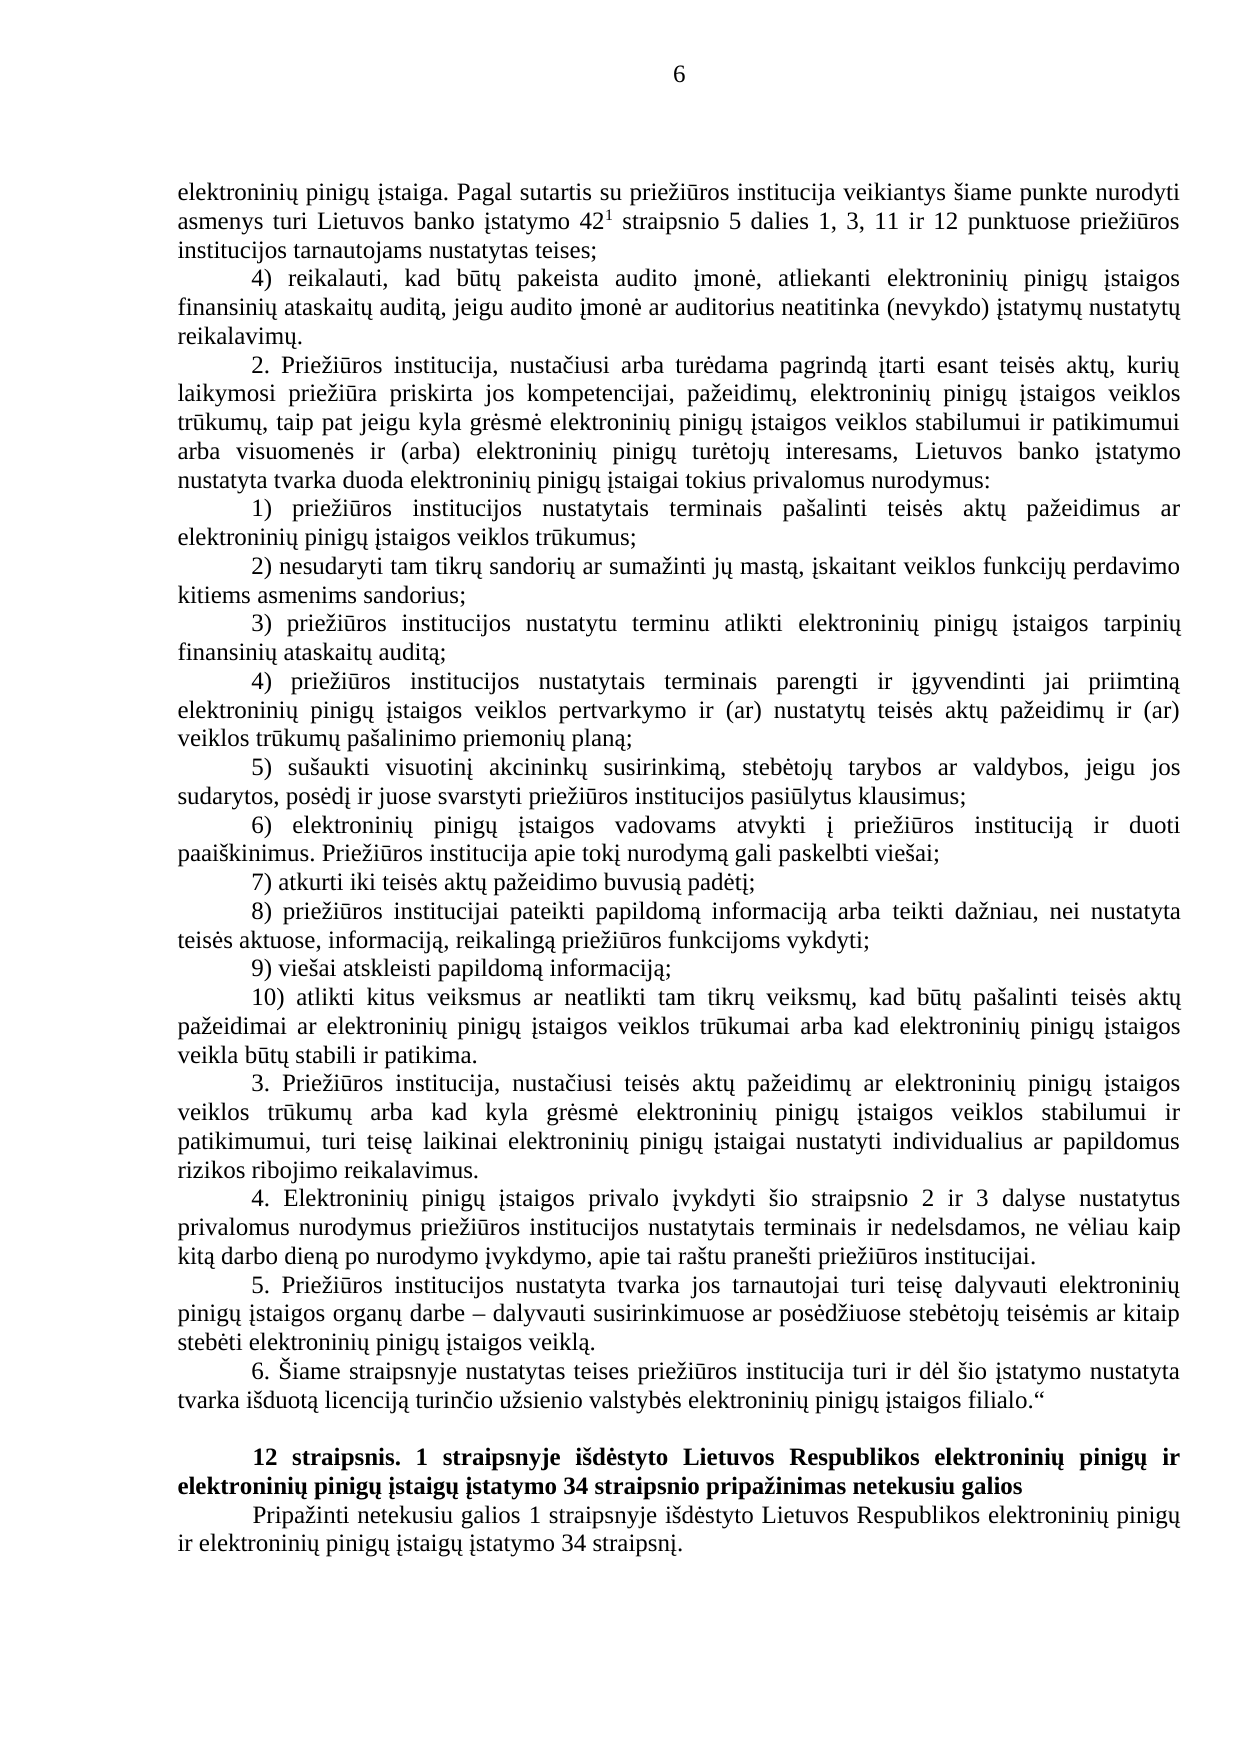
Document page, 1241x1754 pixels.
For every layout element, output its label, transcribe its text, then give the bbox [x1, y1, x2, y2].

text 4) reikalauti, kad būtų pakeista audito įmonė, atliekanti elektroninių pinigų įstaigos finansinių ataskaitų auditą, jeigu audito įmonė ar auditorius neatitinka (nevykdo) įstatymų nustatytų reikalavimų. [177, 263, 1181, 350]
text 9) viešai atskleisti papildomą informaciją; [177, 953, 1181, 982]
text elektroninių pinigų įstaiga. Pagal sutartis su priežiūros institucija veikiantys šiame punkte nurodyti asmenys turi Lietuvos banko įstatymo 421 straipsnio 5 dalies 1, 3, 11 ir 12 punktuose priežiūros institucijos tarnautojams nustatytas teises; [177, 177, 1181, 263]
text 1) priežiūros institucijos nustatytais terminais pašalinti teisės aktų pažeidimus ar elektroninių pinigų įstaigos veiklos trūkumus; [177, 493, 1181, 551]
text 2) nesudaryti tam tikrų sandorių ar sumažinti jų mastą, įskaitant veiklos funkcijų perdavimo kitiems asmenims sandorius; [177, 551, 1181, 608]
text 5. Priežiūros institucijos nustatyta tvarka jos tarnautojai turi teisę dalyvauti elektroninių pinigų įstaigos organų darbe – dalyvauti susirinkimuose ar posėdžiuose stebėtojų teisėmis ar kitaip stebėti elektroninių pinigų įstaigos veiklą. [177, 1270, 1181, 1356]
text 4. Elektroninių pinigų įstaigos privalo įvykdyti šio straipsnio 2 ir 3 dalyse nustatytus privalomus nurodymus priežiūros institucijos nustatytais terminais ir nedelsdamos, ne vėliau kaip kitą darbo dieną po nurodymo įvykdymo, apie tai raštu pranešti priežiūros institucijai. [177, 1183, 1181, 1270]
text 2. Priežiūros institucija, nustačiusi arba turėdama pagrindą įtarti esant teisės aktų, kurių laikymosi priežiūra priskirta jos kompetencijai, pažeidimų, elektroninių pinigų įstaigos veiklos trūkumų, taip pat jeigu kyla grėsmė elektroninių pinigų įstaigos veiklos stabilumui ir patikimumui arba visuomenės ir (arba) elektroninių pinigų turėtojų interesams, Lietuvos banko įstatymo nustatyta tvarka duoda elektroninių pinigų įstaigai tokius privalomus nurodymus: [177, 350, 1181, 493]
text 10) atlikti kitus veiksmus ar neatlikti tam tikrų veiksmų, kad būtų pašalinti teisės aktų pažeidimai ar elektroninių pinigų įstaigos veiklos trūkumai arba kad elektroninių pinigų įstaigos veikla būtų stabili ir patikima. [177, 982, 1181, 1068]
text 4) priežiūros institucijos nustatytais terminais parengti ir įgyvendinti jai priimtiną elektroninių pinigų įstaigos veiklos pertvarkymo ir (ar) nustatytų teisės aktų pažeidimų ir (ar) veiklos trūkumų pašalinimo priemonių planą; [177, 666, 1181, 752]
text 6) elektroninių pinigų įstaigos vadovams atvykti į priežiūros instituciją ir duoti paaiškinimus. Priežiūros institucija apie tokį nurodymą gali paskelbti viešai; [177, 810, 1181, 867]
text 7) atkurti iki teisės aktų pažeidimo buvusią padėtį; [177, 867, 1181, 896]
text 5) sušaukti visuotinį akcininkų susirinkimą, stebėtojų tarybos ar valdybos, jeigu jos sudarytos, posėdį ir juose svarstyti priežiūros institucijos pasiūlytus klausimus; [177, 752, 1181, 810]
text 8) priežiūros institucijai pateikti papildomą informaciją arba teikti dažniau, nei nustatyta teisės aktuose, informaciją, reikalingą priežiūros funkcijoms vykdyti; [177, 896, 1181, 953]
text 3) priežiūros institucijos nustatytu terminu atlikti elektroninių pinigų įstaigos tarpinių finansinių ataskaitų auditą; [177, 608, 1181, 666]
text 6. Šiame straipsnyje nustatytas teises priežiūros institucija turi ir dėl šio įstatymo nustatyta tvarka išduotą licenciją turinčio užsienio valstybės elektroninių pinigų įstaigos filialo.“ [177, 1356, 1181, 1413]
text 12 straipsnis. 1 straipsnyje išdėstyto Lietuvos Respublikos elektroninių pinigų ir elektroninių pinigų įstaigų įstatymo 34 straipsnio pripažinimas netekusiu galios [177, 1442, 1181, 1500]
text Pripažinti netekusiu galios 1 straipsnyje išdėstyto Lietuvos Respublikos elektroninių pinigų ir elektroninių pinigų įstaigų įstatymo 34 straipsnį. [177, 1500, 1181, 1557]
text 3. Priežiūros institucija, nustačiusi teisės aktų pažeidimų ar elektroninių pinigų įstaigos veiklos trūkumų arba kad kyla grėsmė elektroninių pinigų įstaigos veiklos stabilumui ir patikimumui, turi teisę laikinai elektroninių pinigų įstaigai nustatyti individualius ar papildomus rizikos ribojimo reikalavimus. [177, 1068, 1181, 1183]
